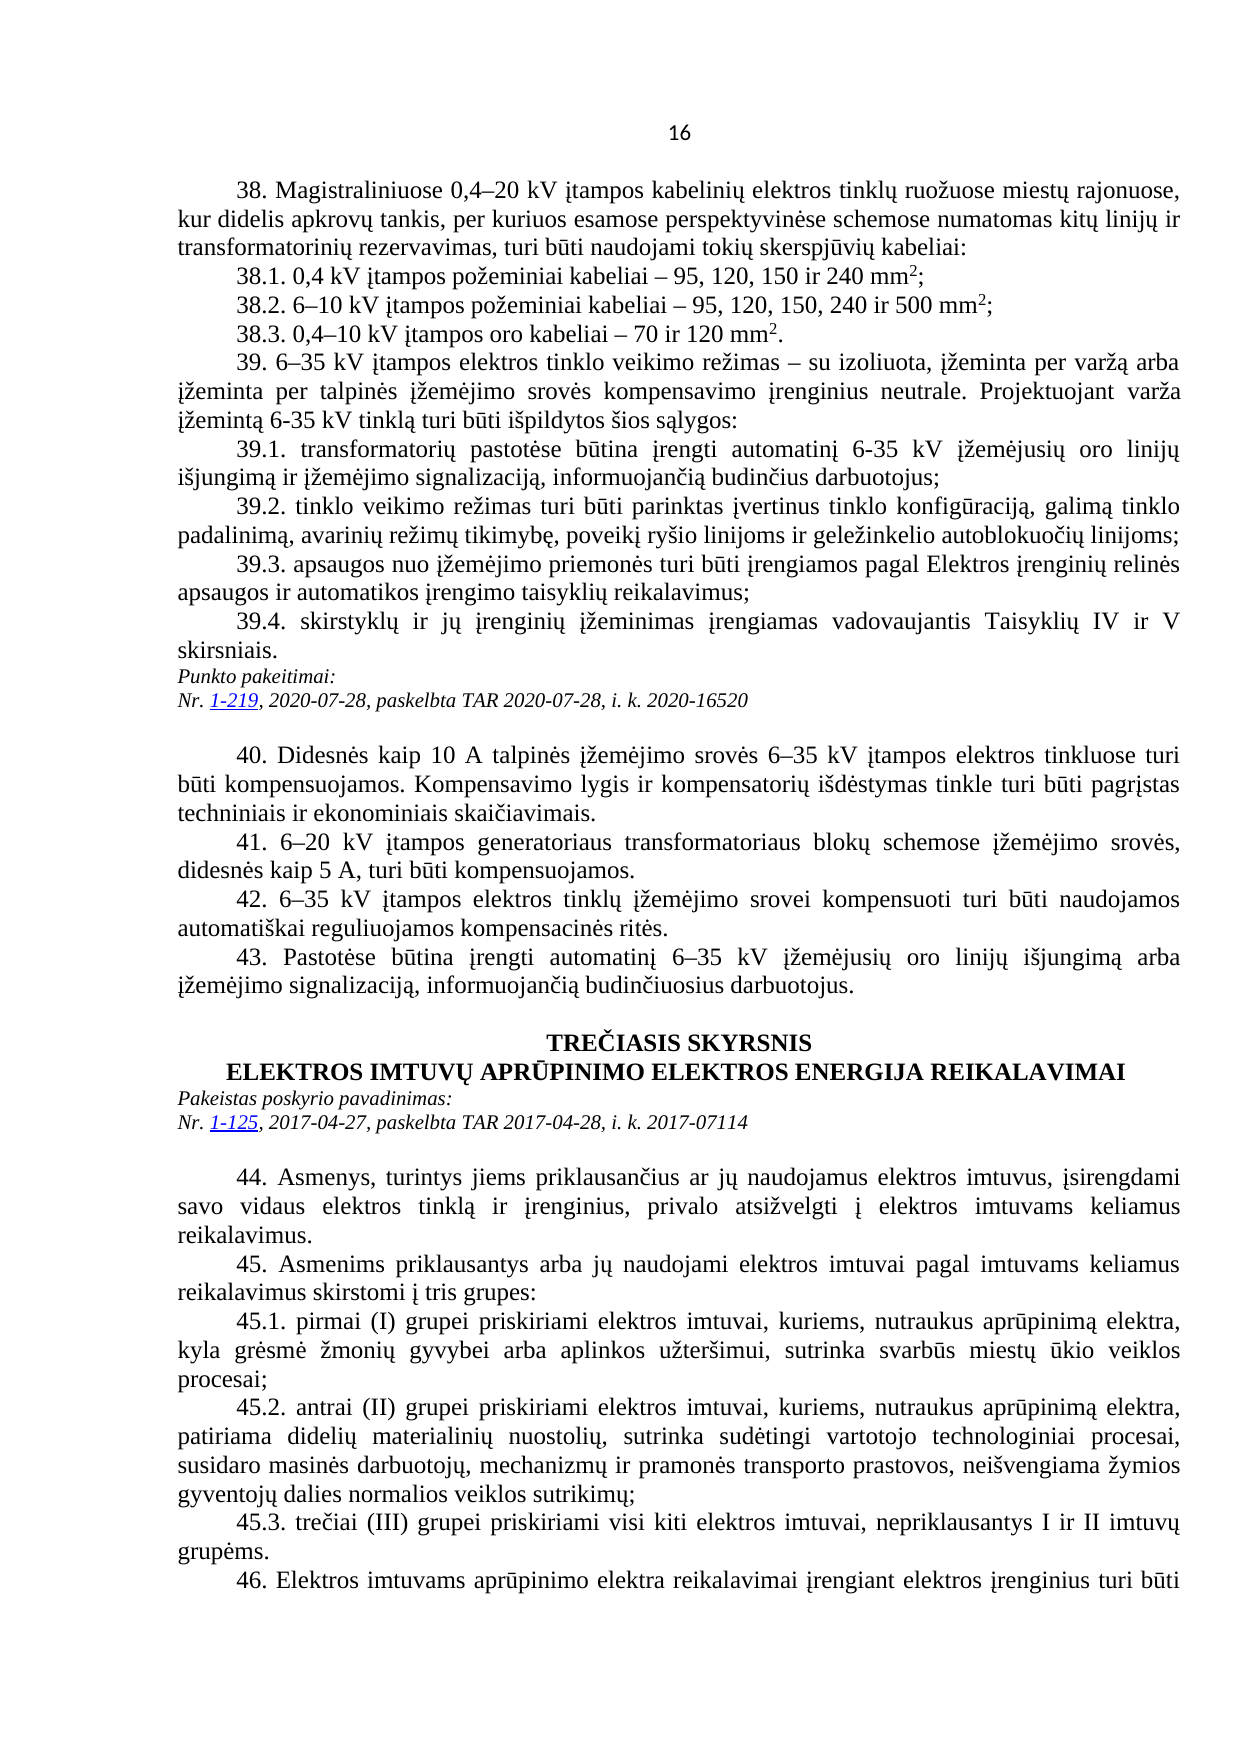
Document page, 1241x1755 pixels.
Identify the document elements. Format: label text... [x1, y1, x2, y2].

text 41. 6–20 kV įtampos generatoriaus transformatoriaus blokų schemose įžemėjimo srovės, didesnės kaip 5 A, turi būti kompensuojamos. [177, 827, 1181, 884]
text 45.3. trečiai (III) grupei priskiriami visi kiti elektros imtuvai, nepriklausantys I ir II imtuvų grupėms. [177, 1507, 1181, 1565]
text 44. Asmenys, turintys jiems priklausančius ar jų naudojamus elektros imtuvus, įsirengdami savo vidaus elektros tinklą ir įrenginius, privalo atsižvelgti į elektros imtuvams keliamus reikalavimus. [177, 1162, 1181, 1249]
text 45.1. pirmai (I) grupei priskiriami elektros imtuvai, kuriems, nutraukus aprūpinimą elektra, kyla grėsmė žmonių gyvybei arba aplinkos užteršimui, sutrinka svarbūs miestų ūkio veiklos procesai; [177, 1306, 1181, 1392]
text 46. Elektros imtuvams aprūpinimo elektra reikalavimai įrengiant elektros įrenginius turi būti [177, 1565, 1181, 1594]
text 45. Asmenims priklausantys arba jų naudojami elektros imtuvai pagal imtuvams keliamus reikalavimus skirstomi į tris grupes: [177, 1249, 1181, 1306]
text 39.3. apsaugos nuo įžemėjimo priemonės turi būti įrengiamos pagal Elektros įrenginių relinės apsaugos ir automatikos įrengimo taisyklių reikalavimus; [177, 549, 1181, 606]
text Nr. 1-219, 2020-07-28, paskelbta TAR 2020-07-28, i. k. 2020-16520 [177, 688, 1181, 712]
text 39.1. transformatorių pastotėse būtina įrengti automatinį 6-35 kV įžemėjusių oro linijų išjungimą ir įžemėjimo signalizaciją, informuojančią budinčius darbuotojus; [177, 434, 1181, 491]
text Pakeistas poskyrio pavadinimas: [177, 1086, 1181, 1109]
text 40. Didesnės kaip 10 A talpinės įžemėjimo srovės 6–35 kV įtampos elektros tinkluose turi būti kompensuojamos. Kompensavimo lygis ir kompensatorių išdėstymas tinkle turi būti pagrįstas techniniais ir ekonominiais skaičiavimais. [177, 741, 1181, 827]
text 38. Magistraliniuose 0,4–20 kV įtampos kabelinių elektros tinklų ruožuose miestų rajonuose, kur didelis apkrovų tankis, per kuriuos esamose perspektyvinėse schemose numatomas kitų linijų ir transformatorinių rezervavimas, turi būti naudojami tokių skerspjūvių kabeliai: [177, 175, 1181, 261]
text 42. 6–35 kV įtampos elektros tinklų įžemėjimo srovei kompensuoti turi būti naudojamos automatiškai reguliuojamos kompensacinės ritės. [177, 884, 1181, 942]
text 39. 6–35 kV įtampos elektros tinklo veikimo režimas – su izoliuota, įžeminta per varžą arba įžeminta per talpinės įžemėjimo srovės kompensavimo įrenginius neutrale. Projektuojant varža įžemintą 6-35 kV tinklą turi būti išpildytos šios sąlygos: [177, 347, 1181, 434]
text Punkto pakeitimai: [177, 664, 1181, 688]
text 45.2. antrai (II) grupei priskiriami elektros imtuvai, kuriems, nutraukus aprūpinimą elektra, patiriama didelių materialinių nuostolių, sutrinka sudėtingi vartotojo technologiniai procesai, susidaro masinės darbuotojų, mechanizmų ir pramonės transporto prastovos, neišvengiama žymios gyventojų dalies normalios veiklos sutrikimų; [177, 1392, 1181, 1507]
text 39.2. tinklo veikimo režimas turi būti parinktas įvertinus tinklo konfigūraciją, galimą tinklo padalinimą, avarinių režimų tikimybę, poveikį ryšio linijoms ir geležinkelio autoblokuočių linijoms; [177, 491, 1181, 549]
text 38.2. 6–10 kV įtampos požeminiai kabeliai – 95, 120, 150, 240 ir 500 mm2; [177, 290, 1181, 319]
text ELEKTROS IMTUVŲ APRŪPINIMO ELEKTROS ENERGIJA REIKALAVIMAI [177, 1057, 1181, 1086]
text TREČIASIS SKYRSNIS [177, 1028, 1181, 1057]
text 43. Pastotėse būtina įrengti automatinį 6–35 kV įžemėjusių oro linijų išjungimą arba įžemėjimo signalizaciją, informuojančią budinčiuosius darbuotojus. [177, 942, 1181, 999]
text 38.1. 0,4 kV įtampos požeminiai kabeliai – 95, 120, 150 ir 240 mm2; [177, 261, 1181, 290]
text 39.4. skirstyklų ir jų įrenginių įžeminimas įrengiamas vadovaujantis Taisyklių IV ir V skirsniais. [177, 606, 1181, 664]
text Nr. 1-125, 2017-04-27, paskelbta TAR 2017-04-28, i. k. 2017-07114 [177, 1109, 1181, 1134]
text 38.3. 0,4–10 kV įtampos oro kabeliai – 70 ir 120 mm2. [177, 319, 1181, 347]
